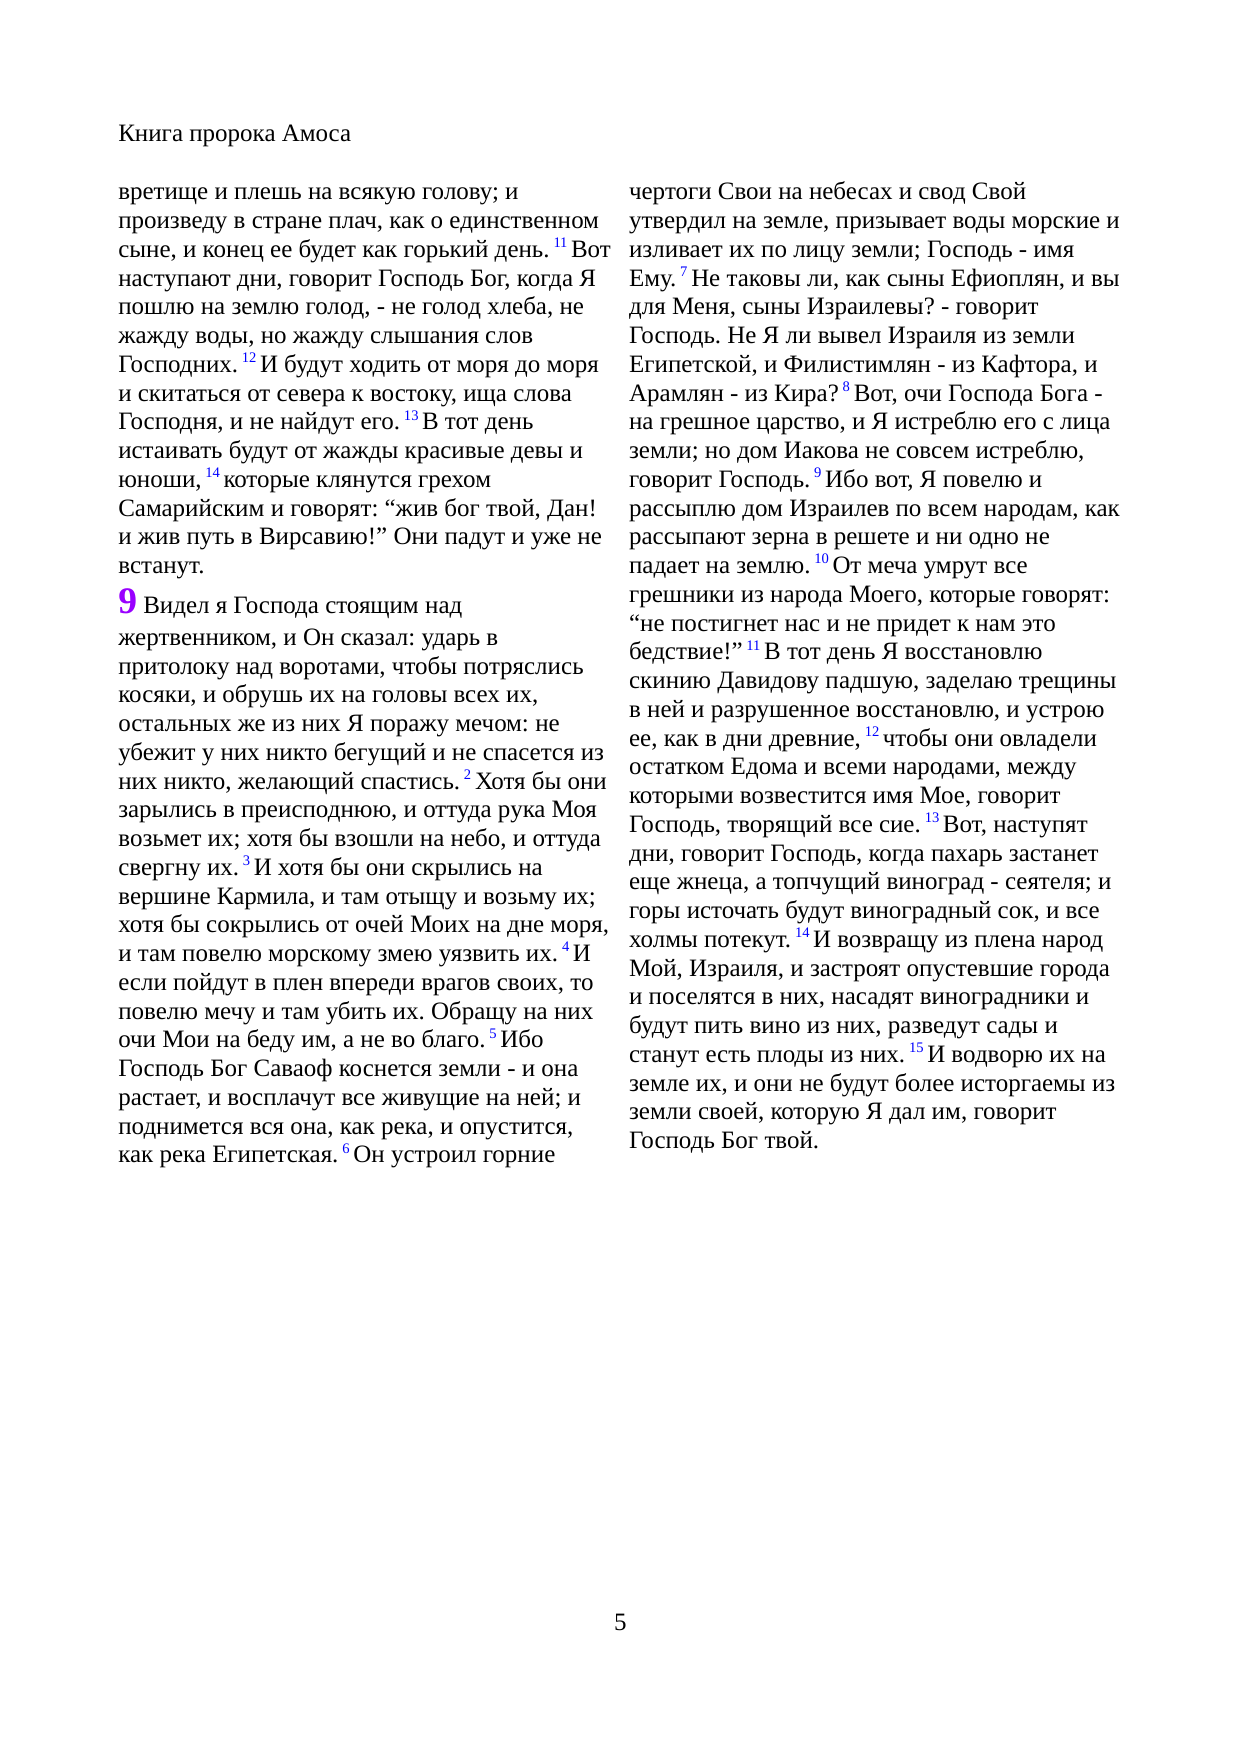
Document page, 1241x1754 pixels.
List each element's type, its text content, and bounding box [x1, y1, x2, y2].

text 9 Видел я Господа стоящим над жертвенником, и Он сказал: ударь в притолоку над воротами, чтобы потряслись косяки, и обрушь их на головы всех их, остальных же из них Я поражу мечом: не убежит у них никто бегущий и не спасется из них никто, желающий спастись. 2 Хотя бы они зарылись в преисподнюю, и оттуда рука Моя возьмет их; хотя бы взошли на небо, и оттуда свергну их. 3 И хотя бы они скрылись на вершине Кармила, и там отыщу и возьму их; хотя бы сокрылись от очей Моих на дне моря, и там повелю морскому змею уязвить их. 4 И если пойдут в плен впереди врагов своих, то повелю мечу и там убить их. Обращу на них очи Мои на беду им, а не во благо. 5 Ибо Господь Бог Саваоф коснется земли - и она растает, и восплачут все живущие на ней; и поднимется вся она, как река, и опустится, как река Египетская. 6 Он устроил горние [118, 579, 611, 1168]
text чертоги Свои на небесах и свод Свой утвердил на земле, призывает воды морские и изливает их по лицу земли; Господь - имя Ему. 7 Не таковы ли, как сыны Ефиоплян, и вы для Меня, сыны Израилевы? - говорит Господь. Не Я ли вывел Израиля из земли Египетской, и Филистимлян - из Кафтора, и Арамлян - из Кира? 8 Вот, очи Господа Бога - на грешное царство, и Я истреблю его с лица земли; но дом Иакова не совсем истреблю, говорит Господь. 9 Ибо вот, Я повелю и рассыплю дом Израилев по всем народам, как рассыпают зерна в решете и ни одно не падает на землю. 10 От меча умрут все грешники из народа Моего, которые говорят: “не постигнет нас и не придет к нам это бедствие!” 11 В тот день Я восстановлю скинию Давидову падшую, заделаю трещины в ней и разрушенное восстановлю, и устрою ее, как в дни древние, 12 чтобы они овладели остатком Едома и всеми народами, между которыми возвестится имя Мое, говорит Господь, творящий все сие. 13 Вот, наступят дни, говорит Господь, когда пахарь застанет еще жнеца, а топчущий виноград - сеятеля; и горы источать будут виноградный сок, и все холмы потекут. 14 И возвращу из плена народ Мой, Израиля, и застроят опустевшие города и поселятся в них, насадят виноградники и будут пить вино из них, разведут сады и станут есть плоды из них. 15 И водворю их на земле их, и они не будут более исторгаемы из земли своей, которую Я дал им, говорит Господь Бог твой. [629, 176, 1122, 1154]
text вретище и плешь на всякую голову; и произведу в стране плач, как о единственном сыне, и конец ее будет как горький день. 11 Вот наступают дни, говорит Господь Бог, когда Я пошлю на землю голод, - не голод хлеба, не жажду воды, но жажду слышания слов Господних. 12 И будут ходить от моря до моря и скитаться от севера к востоку, ища слова Господня, и не найдут его. 13 В тот день истаивать будут от жажды красивые девы и юноши, 14 которые клянутся грехом Самарийским и говорят: “жив бог твой, Дан! и жив путь в Вирсавию!” Они падут и уже не встанут. [118, 176, 611, 579]
